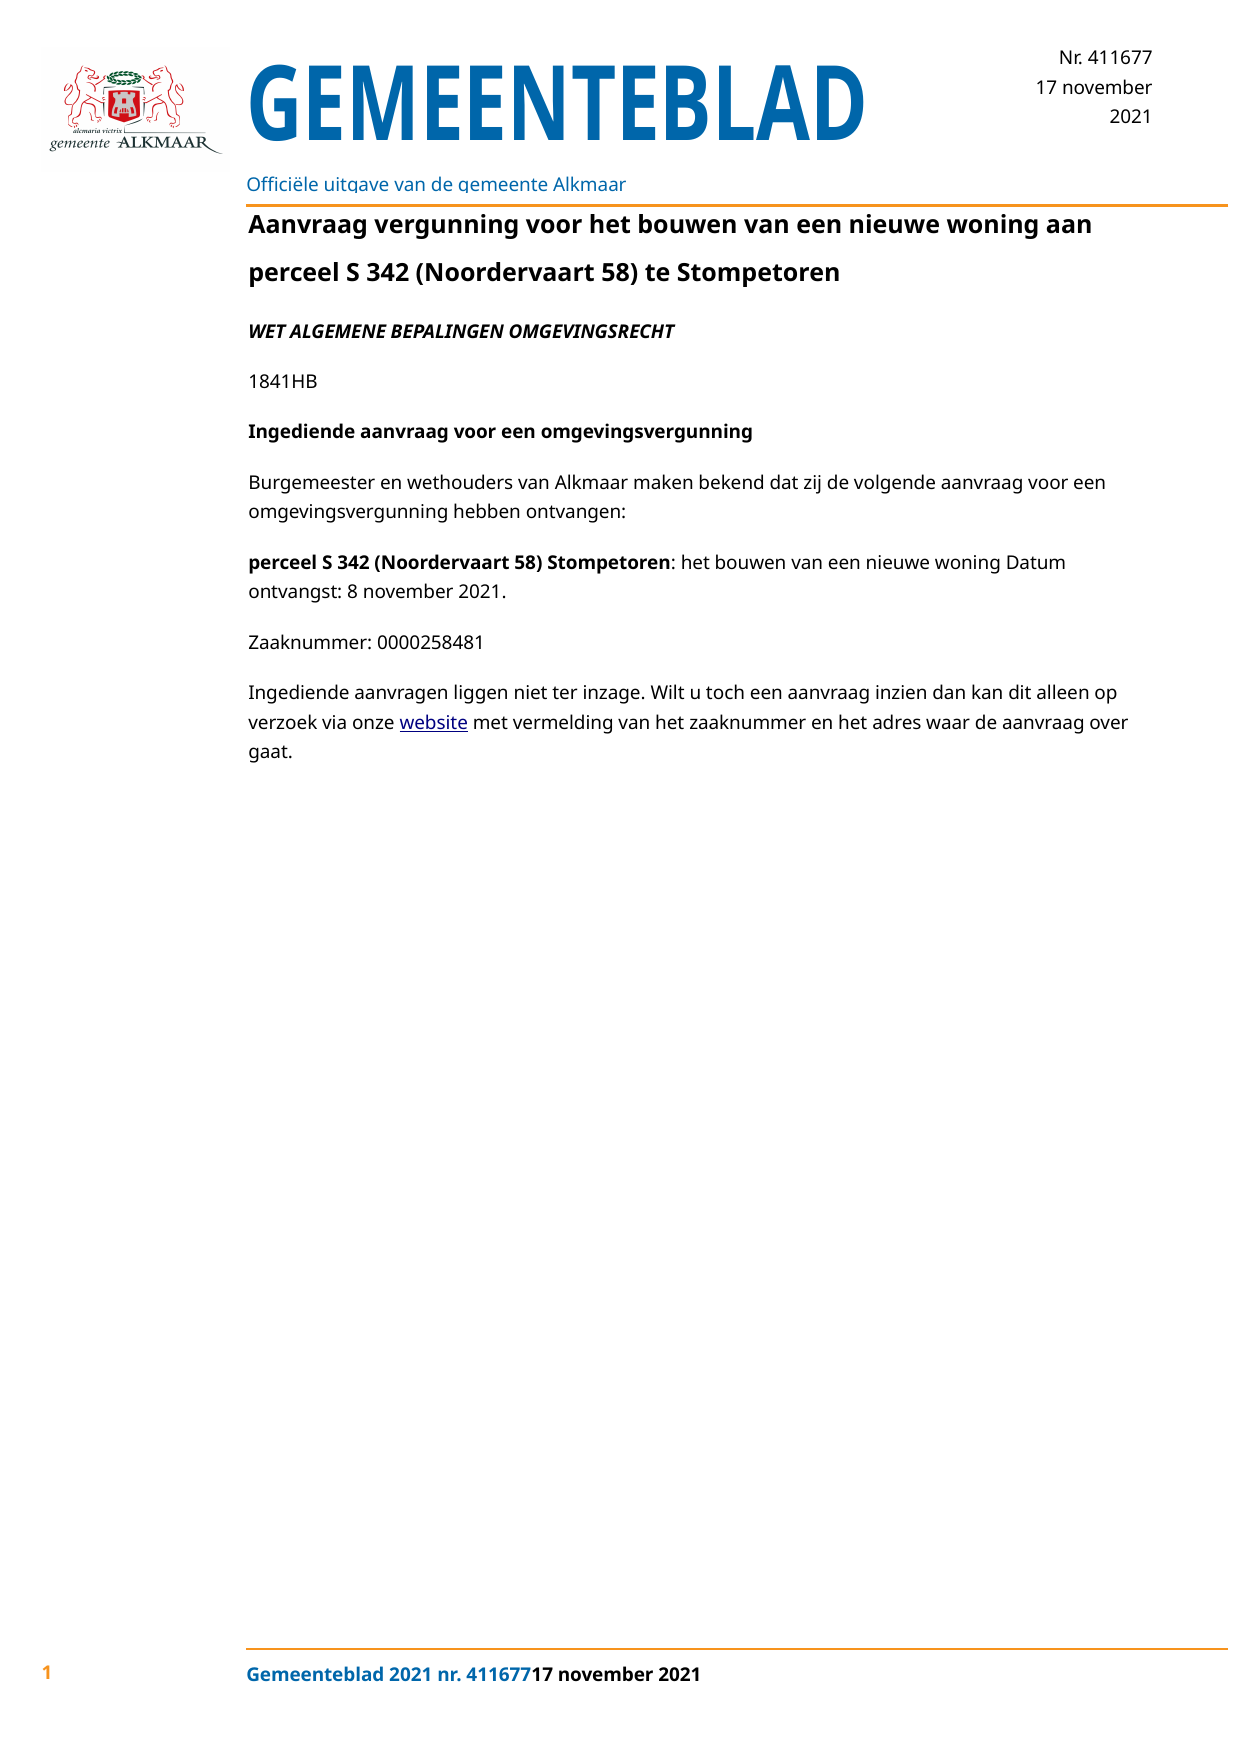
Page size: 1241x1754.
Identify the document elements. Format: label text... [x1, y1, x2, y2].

text Ingediende aanvragen liggen niet ter inzage. Wilt u toch een aanvraag inzien dan kan dit alleen op verzoek via onze website met vermelding van het zaaknummer en het adres waar de aanvraag over gaat. [248, 679, 1152, 764]
text Zaaknummer: 0000258481 [248, 629, 1152, 655]
text WET ALGEMENE BEPALINGEN OMGEVINGSRECHT [248, 318, 1152, 344]
text Ingediende aanvraag voor een omgevingsvergunning [248, 419, 1152, 444]
text Aanvraag vergunning voor het bouwen van een nieuwe woning aan perceel S 342 (Noordervaart 58) te Stompetoren [248, 207, 1152, 288]
text perceel S 342 (Noordervaart 58) Stompetoren: het bouwen van een nieuwe woning Datum ontvangst: 8 november 2021. [248, 549, 1152, 604]
text 1841HB [248, 368, 1152, 394]
text Burgemeester en wethouders van Alkmaar maken bekend dat zij de volgende aanvraag voor een omgevingsvergunning hebben ontvangen: [248, 469, 1152, 524]
picture [41, 47, 231, 172]
